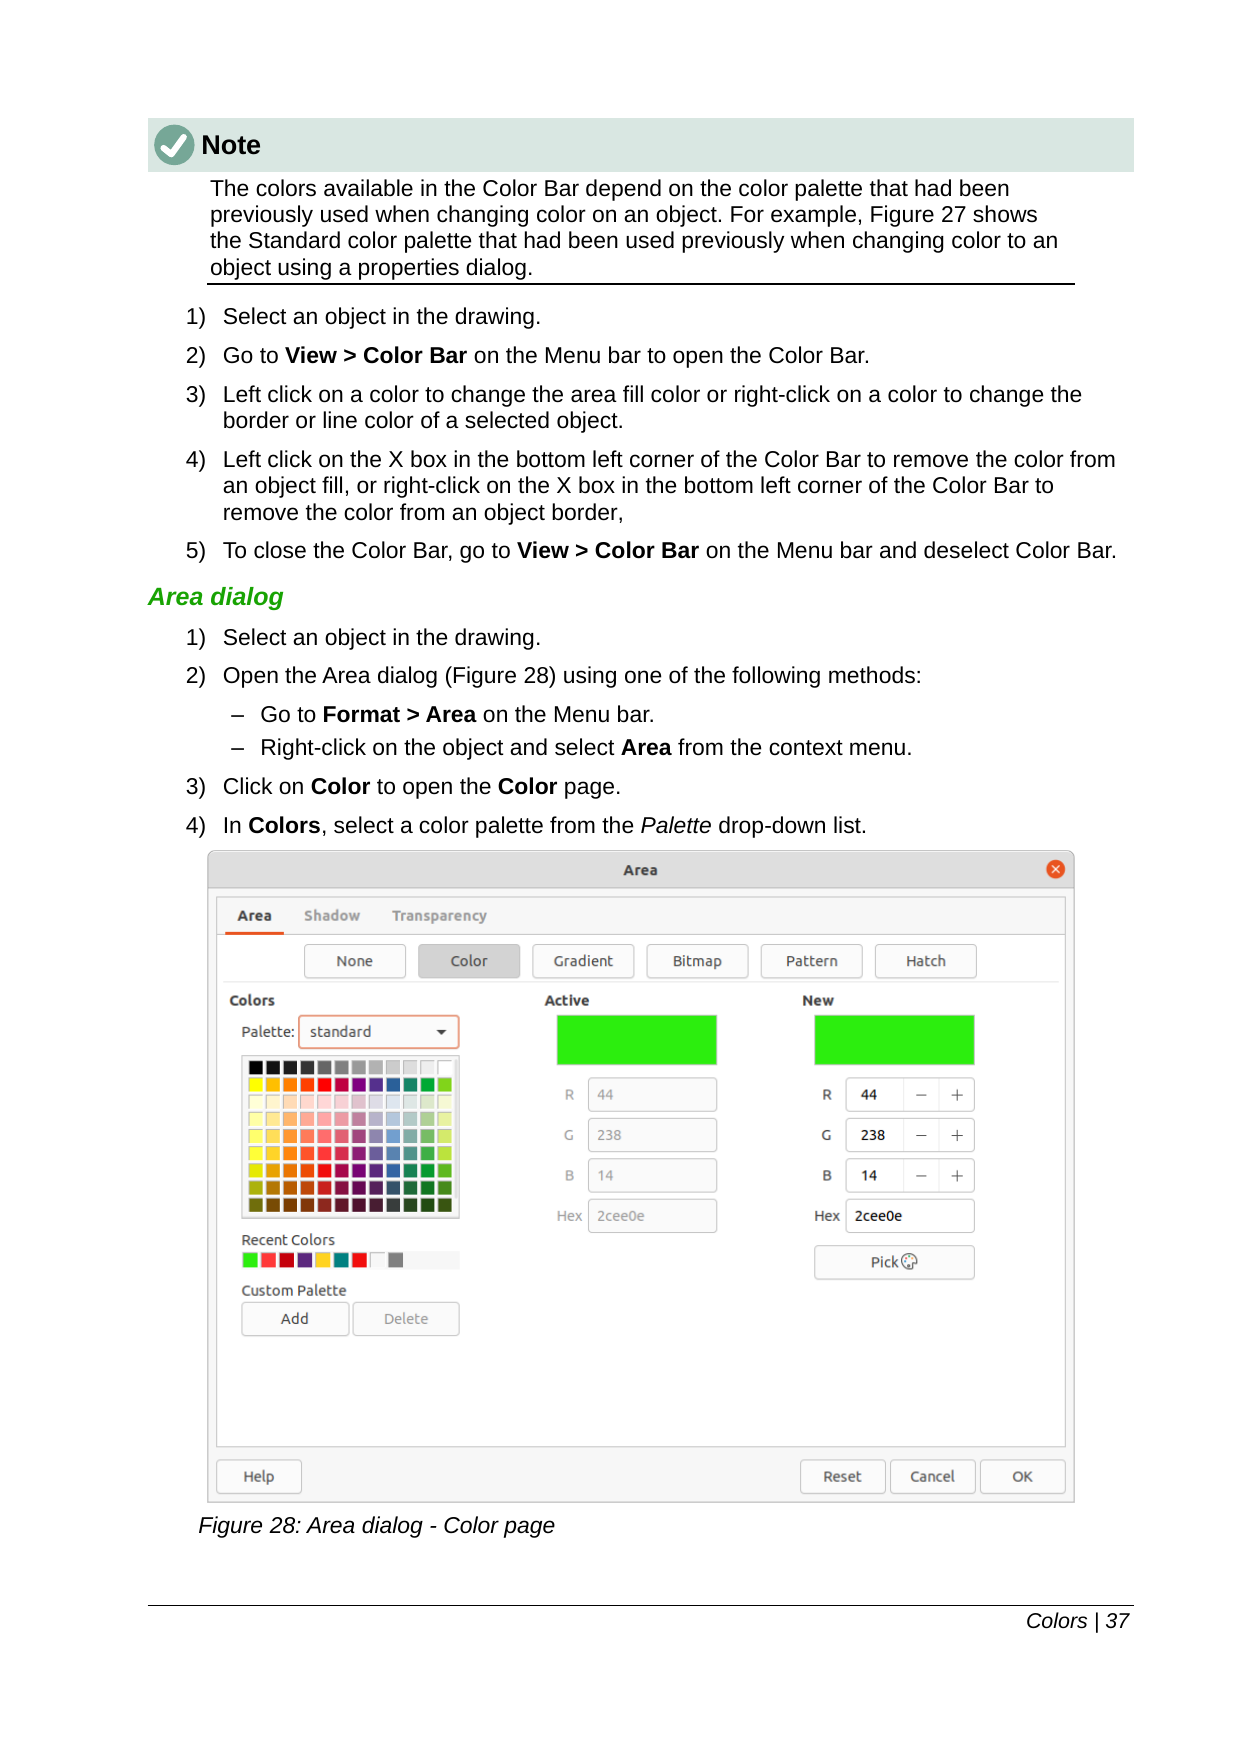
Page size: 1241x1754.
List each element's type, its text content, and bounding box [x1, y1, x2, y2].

list Select an object in the drawing. [206, 624, 1134, 650]
list Open the Area dialog (Figure 28) using one of the following methods: [206, 662, 1134, 689]
list Select an object in the drawing. [206, 303, 1134, 329]
subtitle Note [148, 118, 1134, 172]
list Left click on a color to change the area fill color or right-click on a color to change the border or line color of a selected object. [206, 381, 1134, 433]
list Right-click on the object and select Area from the context menu. [231, 734, 1134, 760]
text Figure 28: Area dialog - Color page [198, 1512, 1083, 1538]
list Click on Color to open the Color page. [206, 773, 1134, 799]
list To close the Color Bar, go to View > Color Bar on the Menu bar and deselect Color Bar. [206, 537, 1134, 564]
list Go to Format > Area on the Menu bar. [231, 701, 1134, 728]
list In Colors, select a color palette from the Palette drop-down list. [206, 812, 1134, 838]
list Left click on the X box in the bottom left corner of the Color Bar to remove the color from an object fill, or right-click on the X box in the bottom left corner of the Color Bar to remove the color from an object border, [206, 446, 1134, 525]
picture [198, 850, 1084, 1512]
list Go to View > Color Bar on the Menu bar to open the Color Bar. [206, 342, 1134, 368]
subtitle Area dialog [148, 582, 1134, 611]
text The colors available in the Color Bar depend on the color palette that had been previously used when changing color on an object. For example, Figure 27 shows the Standard color palette that had been used previously when changing color to an object using a properties dialog. [207, 172, 1075, 283]
